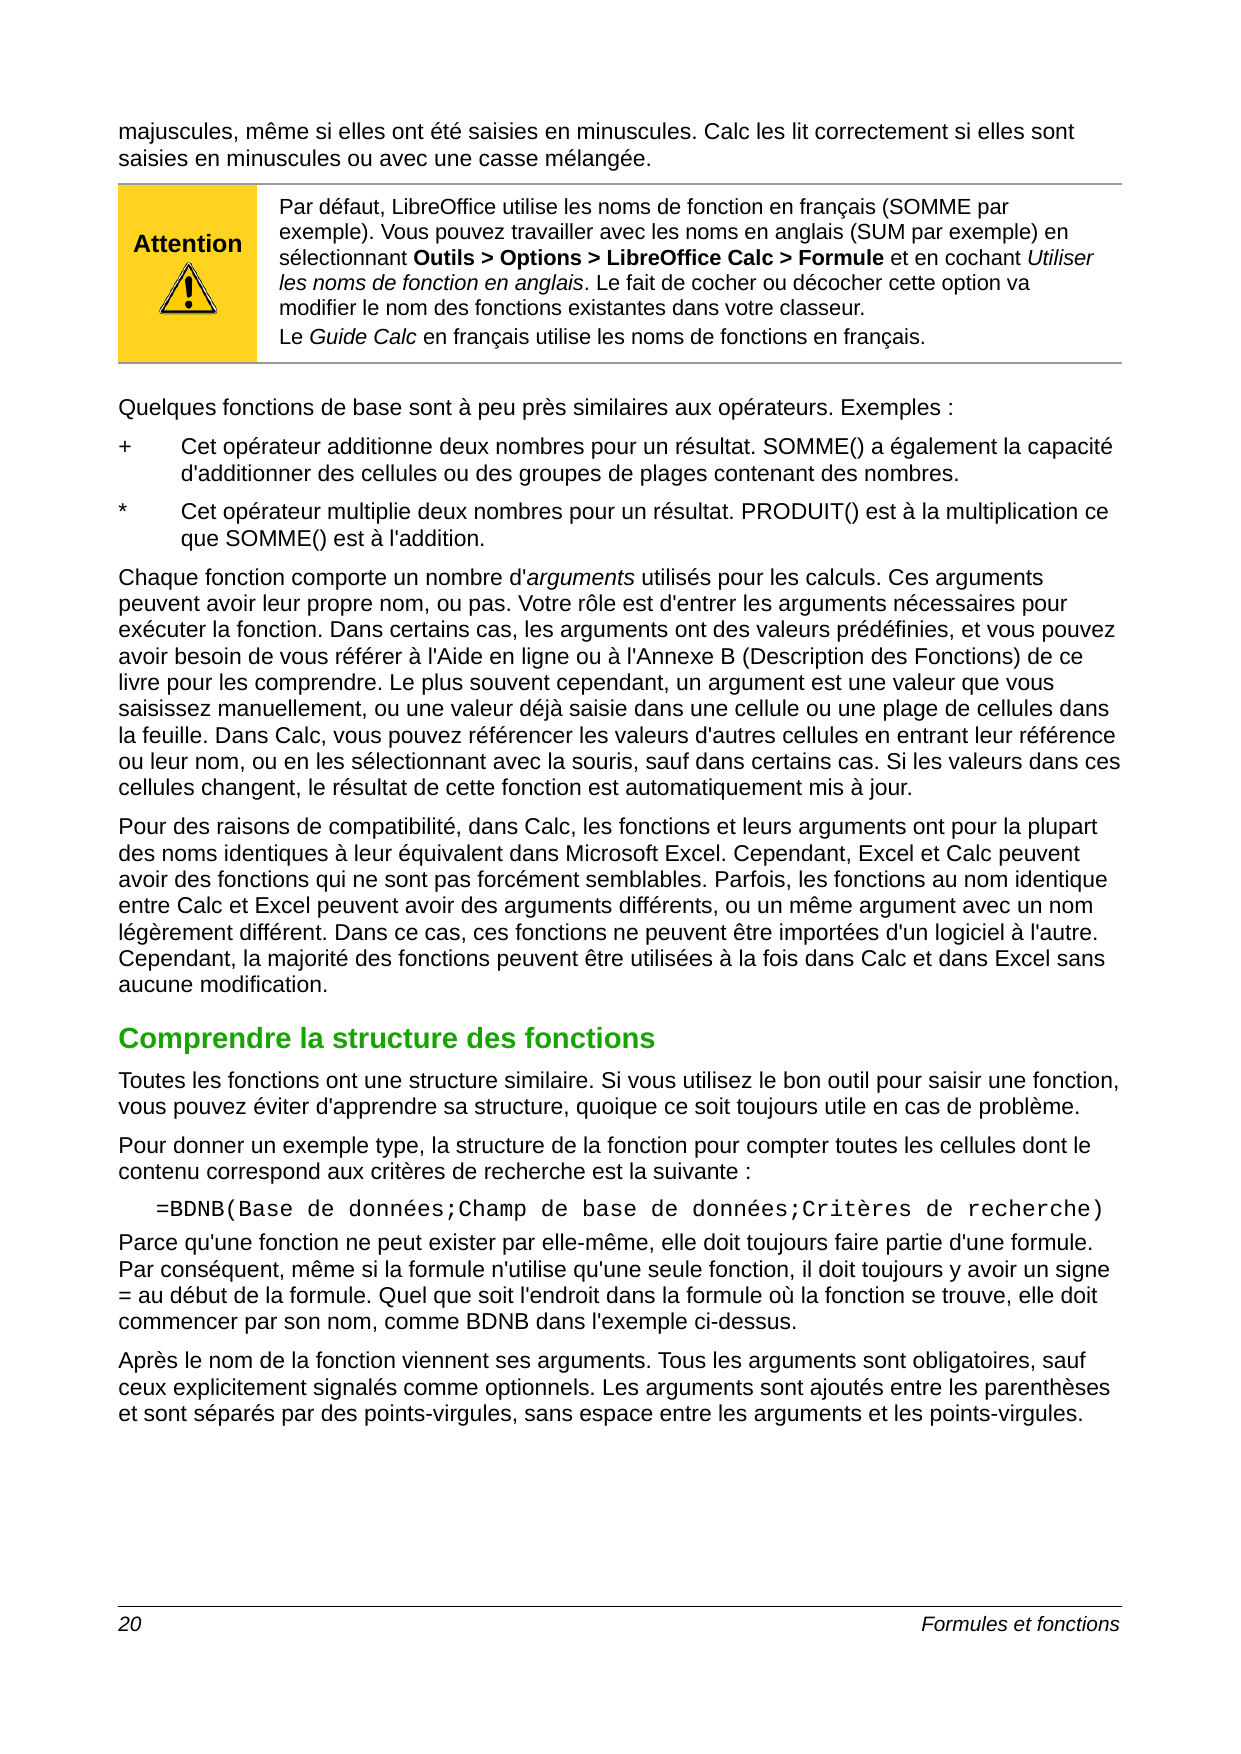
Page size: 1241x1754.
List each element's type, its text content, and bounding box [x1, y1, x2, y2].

picture [155, 258, 220, 318]
text Après le nom de la fonction viennent ses arguments. Tous les arguments sont obligatoires, sauf ceux explicitement signalés comme optionnels. Les arguments sont ajoutés entre les parenthèses et sont séparés par des points-virgules, sans espace entre les arguments et les points-virgules. [118, 1347, 1122, 1426]
table_cell * [118, 498, 181, 563]
subtitle Comprendre la structure des fonctions [118, 1021, 1122, 1054]
text Pour des raisons de compatibilité, dans Calc, les fonctions et leurs arguments ont pour la plupart des noms identiques à leur équivalent dans Microsoft Excel. Cependant, Excel et Calc peuvent avoir des fonctions qui ne sont pas forcément semblables. Parfois, les fonctions au nom identique entre Calc et Excel peuvent avoir des arguments différents, ou un même argument avec un nom légèrement différent. Dans ce cas, ces fonctions ne peuvent être importées d'un logiciel à l'autre. Cependant, la majorité des fonctions peuvent être utilisées à la fois dans Calc et dans Excel sans aucune modification. [118, 813, 1122, 998]
text Toutes les fonctions ont une structure similaire. Si vous utilisez le bon outil pour saisir une fonction, vous pouvez éviter d'apprendre sa structure, quoique ce soit toujours utile en cas de problème. [118, 1067, 1122, 1119]
table_header Par défaut, LibreOffice utilise les noms de fonction en français (SOMME par exemple). Vous pouvez travailler avec les noms en anglais (SUM par exemple) en sélectionnant Outils > Options > LibreOffice Calc > Formule et en cochant Utiliser les noms de fonction en anglais. Le fait de cocher ou décocher cette option va modifier le nom des fonctions existantes dans votre classeur. Le Guide Calc en français utilise les noms de fonctions en français. [258, 185, 1122, 362]
table_cell Cet opérateur multiplie deux nombres pour un résultat. PRODUIT() est à la multiplication ce que SOMME() est à l'addition. [181, 498, 1123, 563]
text Pour donner un exemple type, la structure de la fonction pour compter toutes les cellules dont le contenu correspond aux critères de recherche est la suivante : [118, 1132, 1122, 1184]
text =BDNB(Base de données;Champ de base de données;Critères de recherche) [156, 1197, 1122, 1223]
text Parce qu'une fonction ne peut exister par elle-même, elle doit toujours faire partie d'une formule. Par conséquent, même si la formule n'utilise qu'une seule fonction, il doit toujours y avoir un signe = au début de la formule. Quel que soit l'endroit dans la formule où la fonction se trouve, elle doit commencer par son nom, comme BDNB dans l'exemple ci-dessus. [118, 1229, 1122, 1335]
text majuscules, même si elles ont été saisies en minuscules. Calc les lit correctement si elles sont saisies en minuscules ou avec une casse mélangée. [118, 118, 1122, 171]
text Quelques fonctions de base sont à peu près similaires aux opérateurs. Exemples : [118, 394, 1122, 421]
table_header + [118, 433, 181, 498]
table_header Cet opérateur additionne deux nombres pour un résultat. SOMME() a également la capacité d'additionner des cellules ou des groupes de plages contenant des nombres. [181, 433, 1123, 498]
text Chaque fonction comporte un nombre d'arguments utilisés pour les calculs. Ces arguments peuvent avoir leur propre nom, ou pas. Votre rôle est d'entrer les arguments nécessaires pour exécuter la fonction. Dans certains cas, les arguments ont des valeurs prédéfinies, et vous pouvez avoir besoin de vous référer à l'Aide en ligne ou à l'Annexe B (Description des Fonctions) de ce livre pour les comprendre. Le plus souvent cependant, un argument est une valeur que vous saisissez manuellement, ou une valeur déjà saisie dans une cellule ou une plage de cellules dans la feuille. Dans Calc, vous pouvez référencer les valeurs d'autres cellules en entrant leur référence ou leur nom, ou en les sélectionnant avec la souris, sauf dans certains cas. Si les valeurs dans ces cellules changent, le résultat de cette fonction est automatiquement mis à jour. [118, 563, 1122, 801]
table_header Attention [118, 185, 257, 362]
